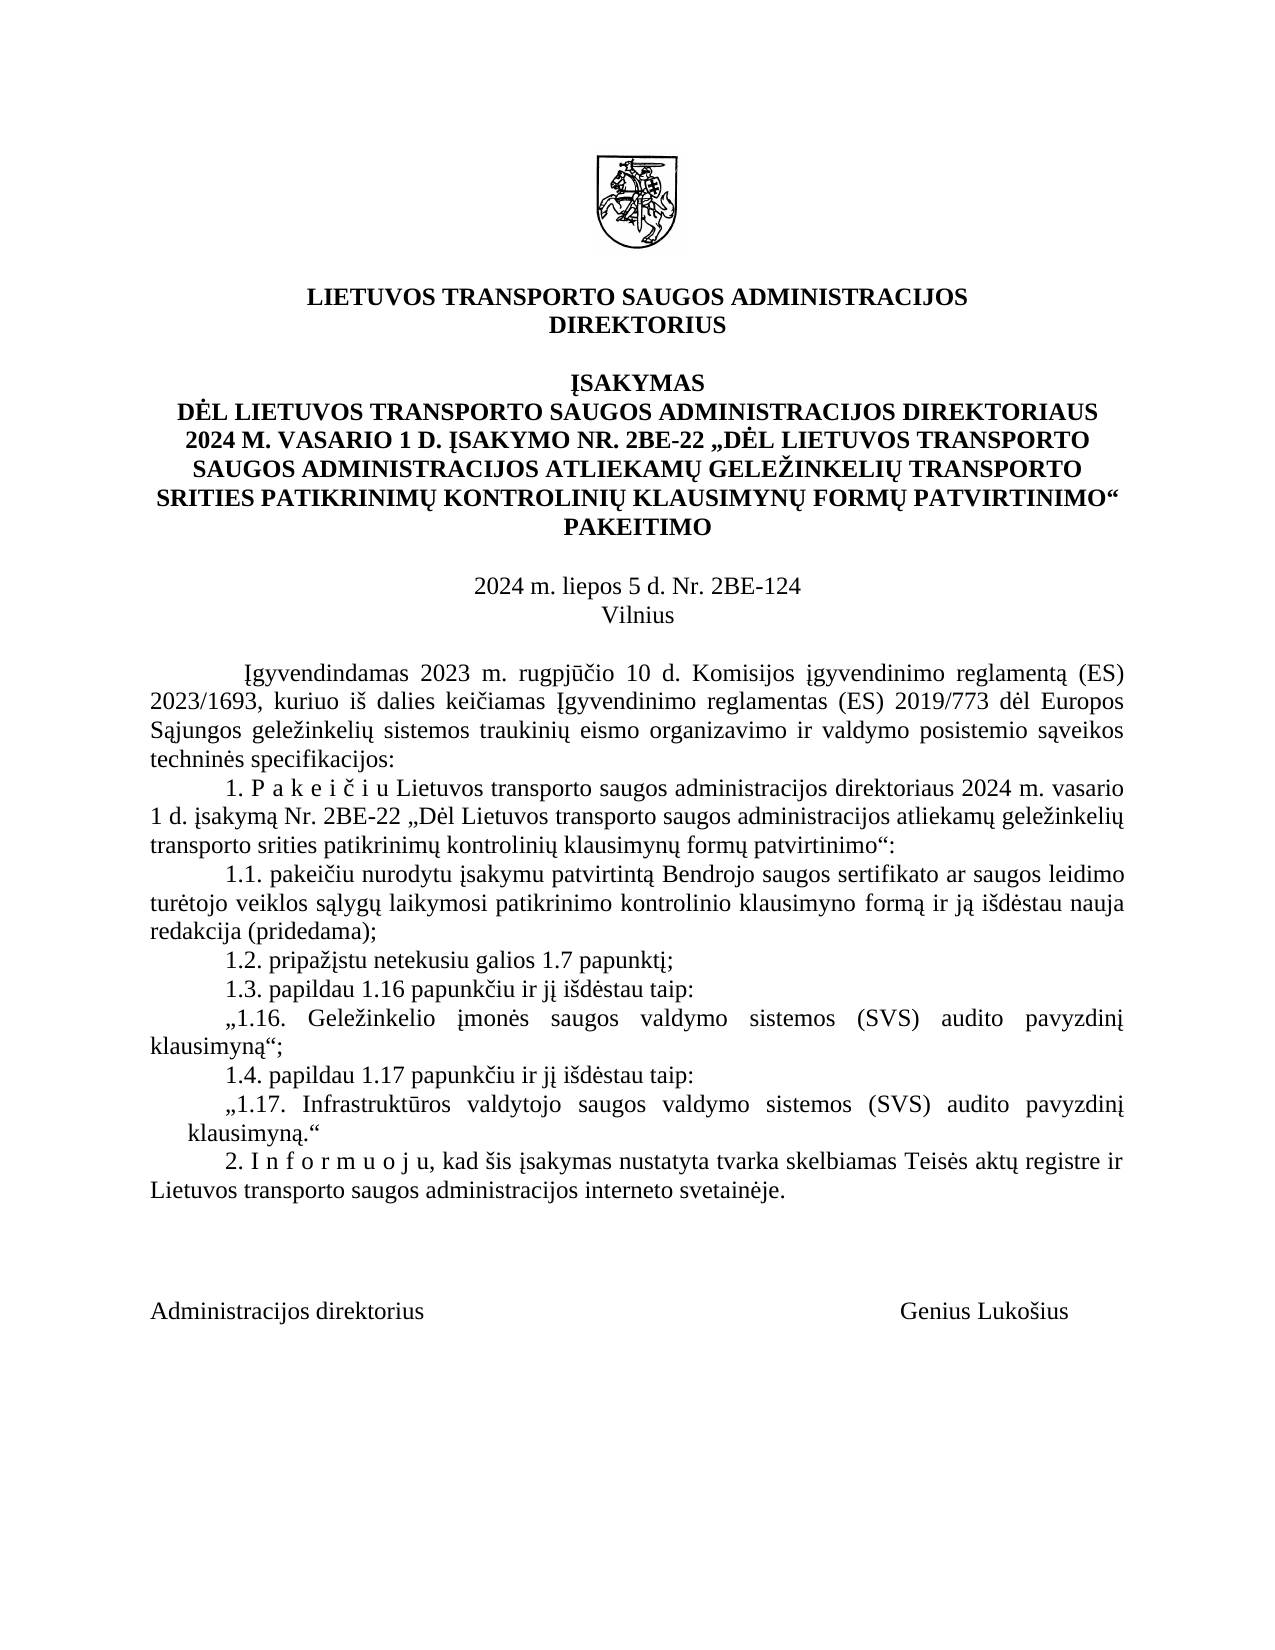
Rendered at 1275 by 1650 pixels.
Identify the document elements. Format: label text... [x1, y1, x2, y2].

text DIREKTORIUS [150, 311, 1125, 339]
subtitle DĖL LIETUVOS TRANSPORTO SAUGOS ADMINISTRACIJOS DIREKTORIAUS 2024 M. VASARIO 1 D. ĮSAKYMO NR. 2BE-22 „DĖL LIETUVOS TRANSPORTO SAUGOS ADMINISTRACIJOS ATLIEKAMŲ GELEŽINKELIŲ TRANSPORTO SRITIES PATIKRINIMŲ KONTROLINIŲ KLAUSIMYNŲ FORMŲ PATVIRTINIMO“ PAKEITIMO [150, 397, 1125, 541]
subtitle ĮSAKYMAS [150, 368, 1125, 397]
text Administracijos direktorius Genius Lukošius [150, 1296, 1125, 1325]
text 1.4. papildau 1.17 papunkčiu ir jį išdėstau taip: [150, 1060, 1125, 1089]
text 2024 m. liepos 5 d. Nr. 2BE-124 [150, 571, 1125, 600]
text LIETUVOS TRANSPORTO SAUGOS ADMINISTRACIJOS [150, 282, 1125, 311]
text Įgyvendindamas 2023 m. rugpjūčio 10 d. Komisijos įgyvendinimo reglamentą (ES) 2023/1693, kuriuo iš dalies keičiamas Įgyvendinimo reglamentas (ES) 2019/773 dėl Europos Sąjungos geležinkelių sistemos traukinių eismo organizavimo ir valdymo posistemio sąveikos techninės specifikacijos: [150, 658, 1125, 773]
text 1.1. pakeičiu nurodytu įsakymu patvirtintą Bendrojo saugos sertifikato ar saugos leidimo turėtojo veiklos sąlygų laikymosi patikrinimo kontrolinio klausimyno formą ir ją išdėstau nauja redakcija (pridedama); [150, 859, 1125, 945]
text 2. I n f o r m u o j u, kad šis įsakymas nustatyta tvarka skelbiamas Teisės aktų registre ir Lietuvos transporto saugos administracijos interneto svetainėje. [150, 1146, 1125, 1204]
text 1.3. papildau 1.16 papunkčiu ir jį išdėstau taip: [225, 974, 1125, 1003]
text „1.16. Geležinkelio įmonės saugos valdymo sistemos (SVS) audito pavyzdinį klausimyną“; [150, 1003, 1125, 1060]
text „1.17. Infrastruktūros valdytojo saugos valdymo sistemos (SVS) audito pavyzdinį klausimyną.“ [187, 1089, 1125, 1146]
text 1. P a k e i č i u Lietuvos transporto saugos administracijos direktoriaus 2024 m. vasario 1 d. įsakymą Nr. 2BE-22 „Dėl Lietuvos transporto saugos administracijos atliekamų geležinkelių transporto srities patikrinimų kontrolinių klausimynų formų patvirtinimo“: [150, 773, 1125, 859]
text 1.2. pripažįstu netekusiu galios 1.7 papunktį; [225, 945, 1125, 974]
text Vilnius [150, 600, 1125, 629]
